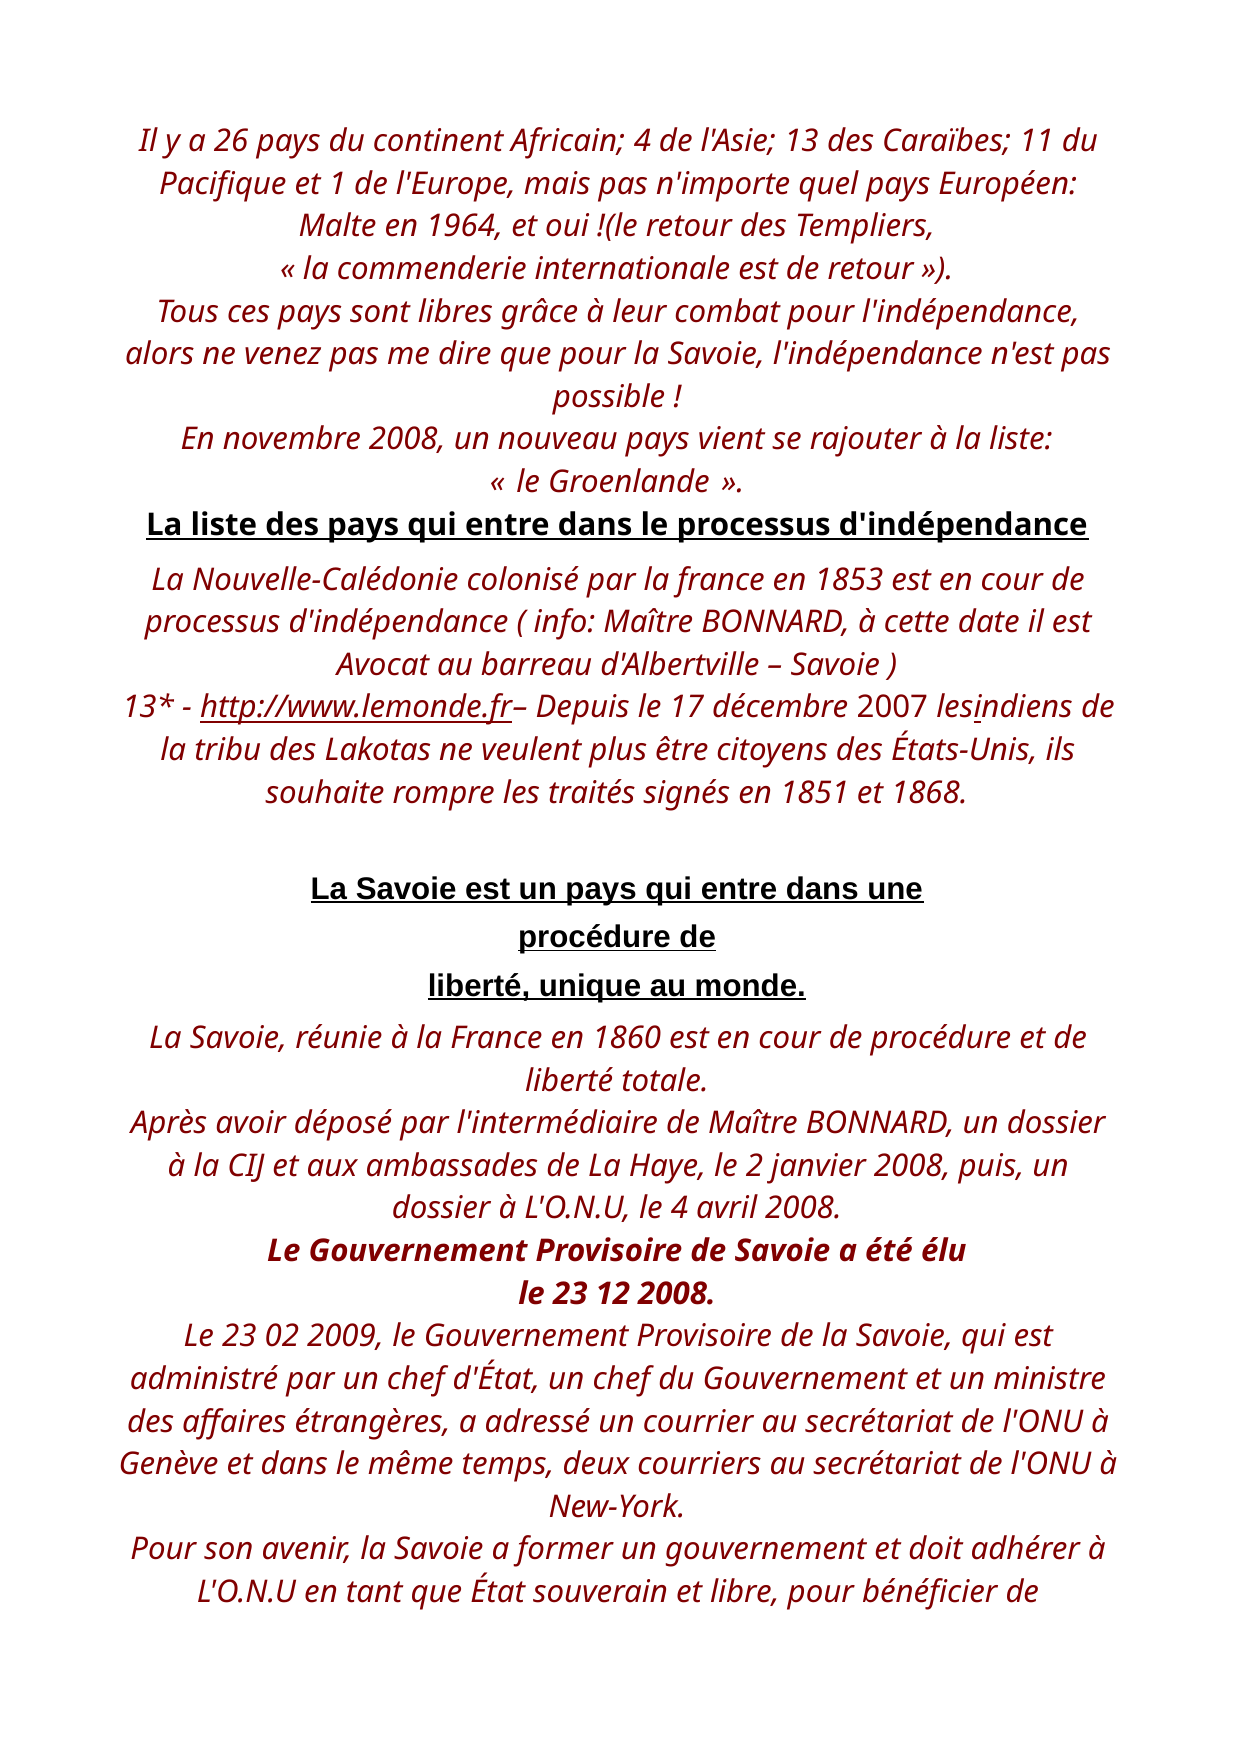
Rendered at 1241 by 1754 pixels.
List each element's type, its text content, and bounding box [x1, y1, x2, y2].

text Tous ces pays sont libres grâce à leur combat pour l'indépendance, alors ne venez pas me dire que pour la Savoie, l'indépendance n'est pas possible ! [118, 288, 1122, 416]
text La Savoie, réunie à la France en 1860 est en cour de procédure et de liberté totale. [118, 1015, 1122, 1100]
text La liste des pays qui entre dans le processus d'indépendance [118, 502, 1122, 544]
text La Nouvelle-Calédonie colonisé par la france en 1853 est en cour de processus d'indépendance ( info: Maître BONNARD, à cette date il est Avocat au barreau d'Albertville – Savoie ) [118, 557, 1122, 684]
text 13* - http://www.lemonde.fr– Depuis le 17 décembre 2007 lesindiens de la tribu des Lakotas ne veulent plus être citoyens des États-Unis, ils souhaite rompre les traités signés en 1851 et 1868. [118, 684, 1122, 812]
text Il y a 26 pays du continent Africain; 4 de l'Asie; 13 des Caraïbes; 11 du Pacifique et 1 de l'Europe, mais pas n'importe quel pays Européen: Malte en 1964, et oui !(le retour des Templiers, [118, 118, 1122, 246]
text « le Groenlande ». [118, 459, 1122, 502]
text En novembre 2008, un nouveau pays vient se rajouter à la liste: [118, 416, 1122, 459]
text Le 23 02 2009, le Gouvernement Provisoire de la Savoie, qui est administré par un chef d'État, un chef du Gouvernement et un ministre des affaires étrangères, a adressé un courrier au secrétariat de l'ONU à Genève et dans le même temps, deux courriers au secrétariat de l'ONU à New-York. [118, 1313, 1122, 1526]
text Le Gouvernement Provisoire de Savoie a été élu [118, 1228, 1122, 1271]
text liberté, unique au monde. [118, 967, 1122, 1003]
text le 23 12 2008. [118, 1271, 1122, 1313]
text Après avoir déposé par l'intermédiaire de Maître BONNARD, un dossier à la CIJ et aux ambassades de La Haye, le 2 janvier 2008, puis, un dossier à L'O.N.U, le 4 avril 2008. [118, 1100, 1122, 1228]
text procédure de [118, 918, 1122, 954]
text « la commenderie internationale est de retour »). [118, 246, 1122, 288]
text La Savoie est un pays qui entre dans une [118, 870, 1122, 906]
text Pour son avenir, la Savoie a former un gouvernement et doit adhérer à L'O.N.U en tant que État souverain et libre, pour bénéficier de [118, 1526, 1122, 1612]
